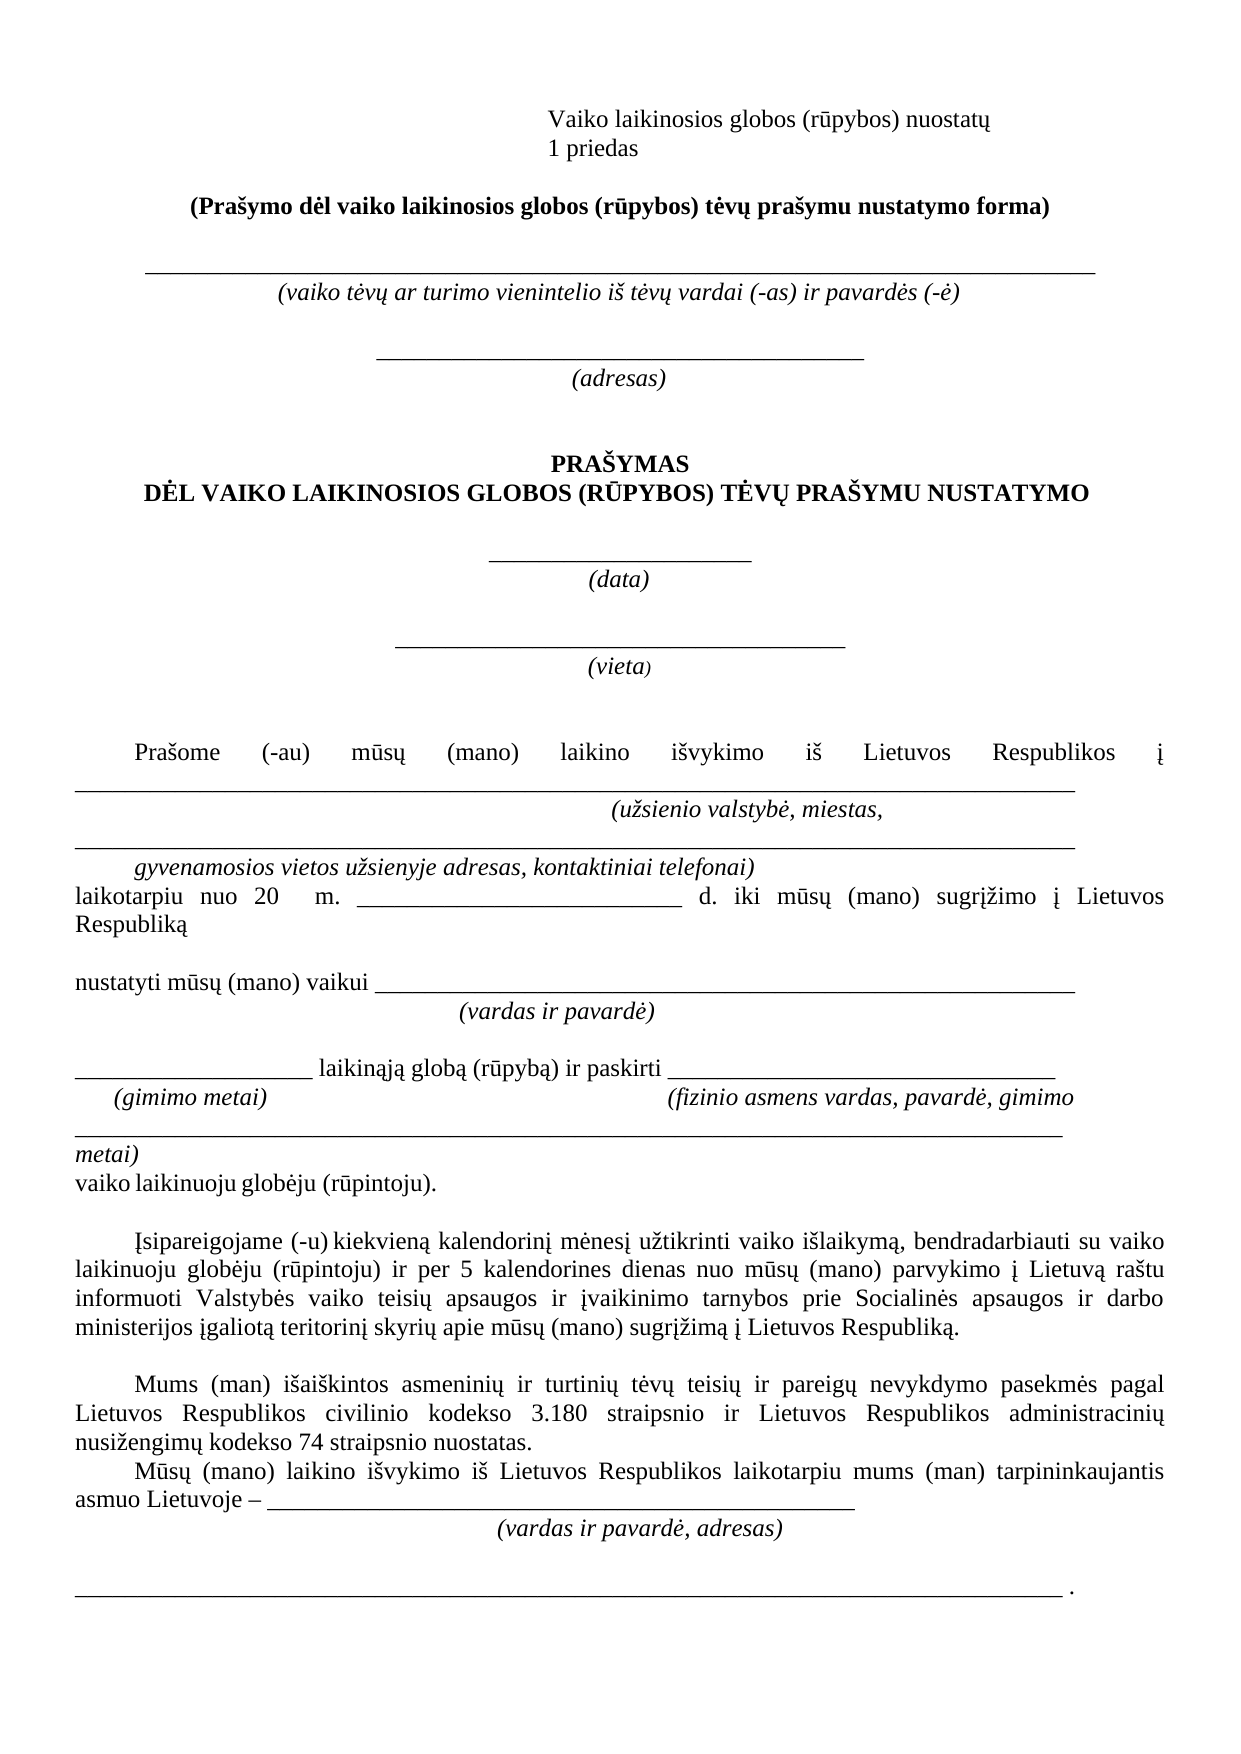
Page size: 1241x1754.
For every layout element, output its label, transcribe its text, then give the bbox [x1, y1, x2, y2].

text Mūsų (mano) laikino išvykimo iš Lietuvos Respublikos laikotarpiu mums (man) tarpininkaujantis asmuo Lietuvoje – _______________________________________________ [75, 1456, 1165, 1513]
text (adresas) [75, 363, 1165, 392]
text metai) [75, 1139, 1165, 1168]
text PRAŠYMAS [75, 449, 1165, 478]
text _______________________________________________________________________________ . [75, 1571, 1165, 1599]
text ________________________________________________________________________________ [75, 823, 1165, 852]
text (gimimo metai) (fizinio asmens vardas, pavardė, gimimo [75, 1082, 1165, 1111]
text ___________________ laikinąją globą (rūpybą) ir paskirti _______________________________ [75, 1053, 1165, 1082]
text (vardas ir pavardė, adresas) [75, 1513, 1165, 1542]
text (užsienio valstybė, miestas, [75, 794, 1165, 823]
text Įsipareigojame (-u) kiekvieną kalendorinį mėnesį užtikrinti vaiko išlaikymą, bendradarbiauti su vaiko laikinuoju globėju (rūpintoju) ir per 5 kalendorines dienas nuo mūsų (mano) parvykimo į Lietuvą raštu informuoti Valstybės vaiko teisių apsaugos ir įvaikinimo tarnybos prie Socialinės apsaugos ir darbo ministerijos įgaliotą teritorinį skyrių apie mūsų (mano) sugrįžimą į Lietuvos Respubliką. [75, 1226, 1165, 1341]
text 1 priedas [547, 133, 1165, 162]
text _______________________________________ [75, 334, 1165, 363]
text (vaiko tėvų ar turimo vienintelio iš tėvų vardai (-as) ir pavardės (-ė) [75, 277, 1165, 306]
text (Prašymo dėl vaiko laikinosios globos (rūpybos) tėvų prašymu nustatymo forma) [75, 191, 1165, 219]
text Mums (man) išaiškintos asmeninių ir turtinių tėvų teisių ir pareigų nevykdymo pasekmės pagal Lietuvos Respublikos civilinio kodekso 3.180 straipsnio ir Lietuvos Respublikos administracinių nusižengimų kodekso 74 straipsnio nuostatas. [75, 1369, 1165, 1456]
text Vaiko laikinosios globos (rūpybos) nuostatų [412, 104, 1165, 133]
text (data) [75, 564, 1165, 593]
text gyvenamosios vietos užsienyje adresas, kontaktiniai telefonai) [75, 852, 1165, 881]
text (vieta) [75, 651, 1165, 679]
text _______________________________________________________________________________ [75, 1111, 1165, 1139]
text nustatyti mūsų (mano) vaikui ________________________________________________________ [75, 967, 1165, 996]
text DĖL VAIKO LAIKINOSIOS GLOBOS (RŪPYBOS) TĖVŲ PRAŠYMU NUSTATYMO [75, 478, 1165, 507]
text vaiko laikinuoju globėju (rūpintoju). [75, 1168, 1165, 1197]
text (vardas ir pavardė) [75, 996, 1165, 1024]
text ____________________________________________________________________________ [75, 248, 1165, 277]
text _____________________ [75, 536, 1165, 564]
text ____________________________________ [75, 622, 1165, 651]
text laikotarpiu nuo 20 m. __________________________ d. iki mūsų (mano) sugrįžimo į Lietuvos Respubliką [75, 881, 1165, 938]
text Prašome (-au) mūsų (mano) laikino išvykimo iš Lietuvos Respublikos į ________________________________________________________________________________ [75, 737, 1165, 794]
